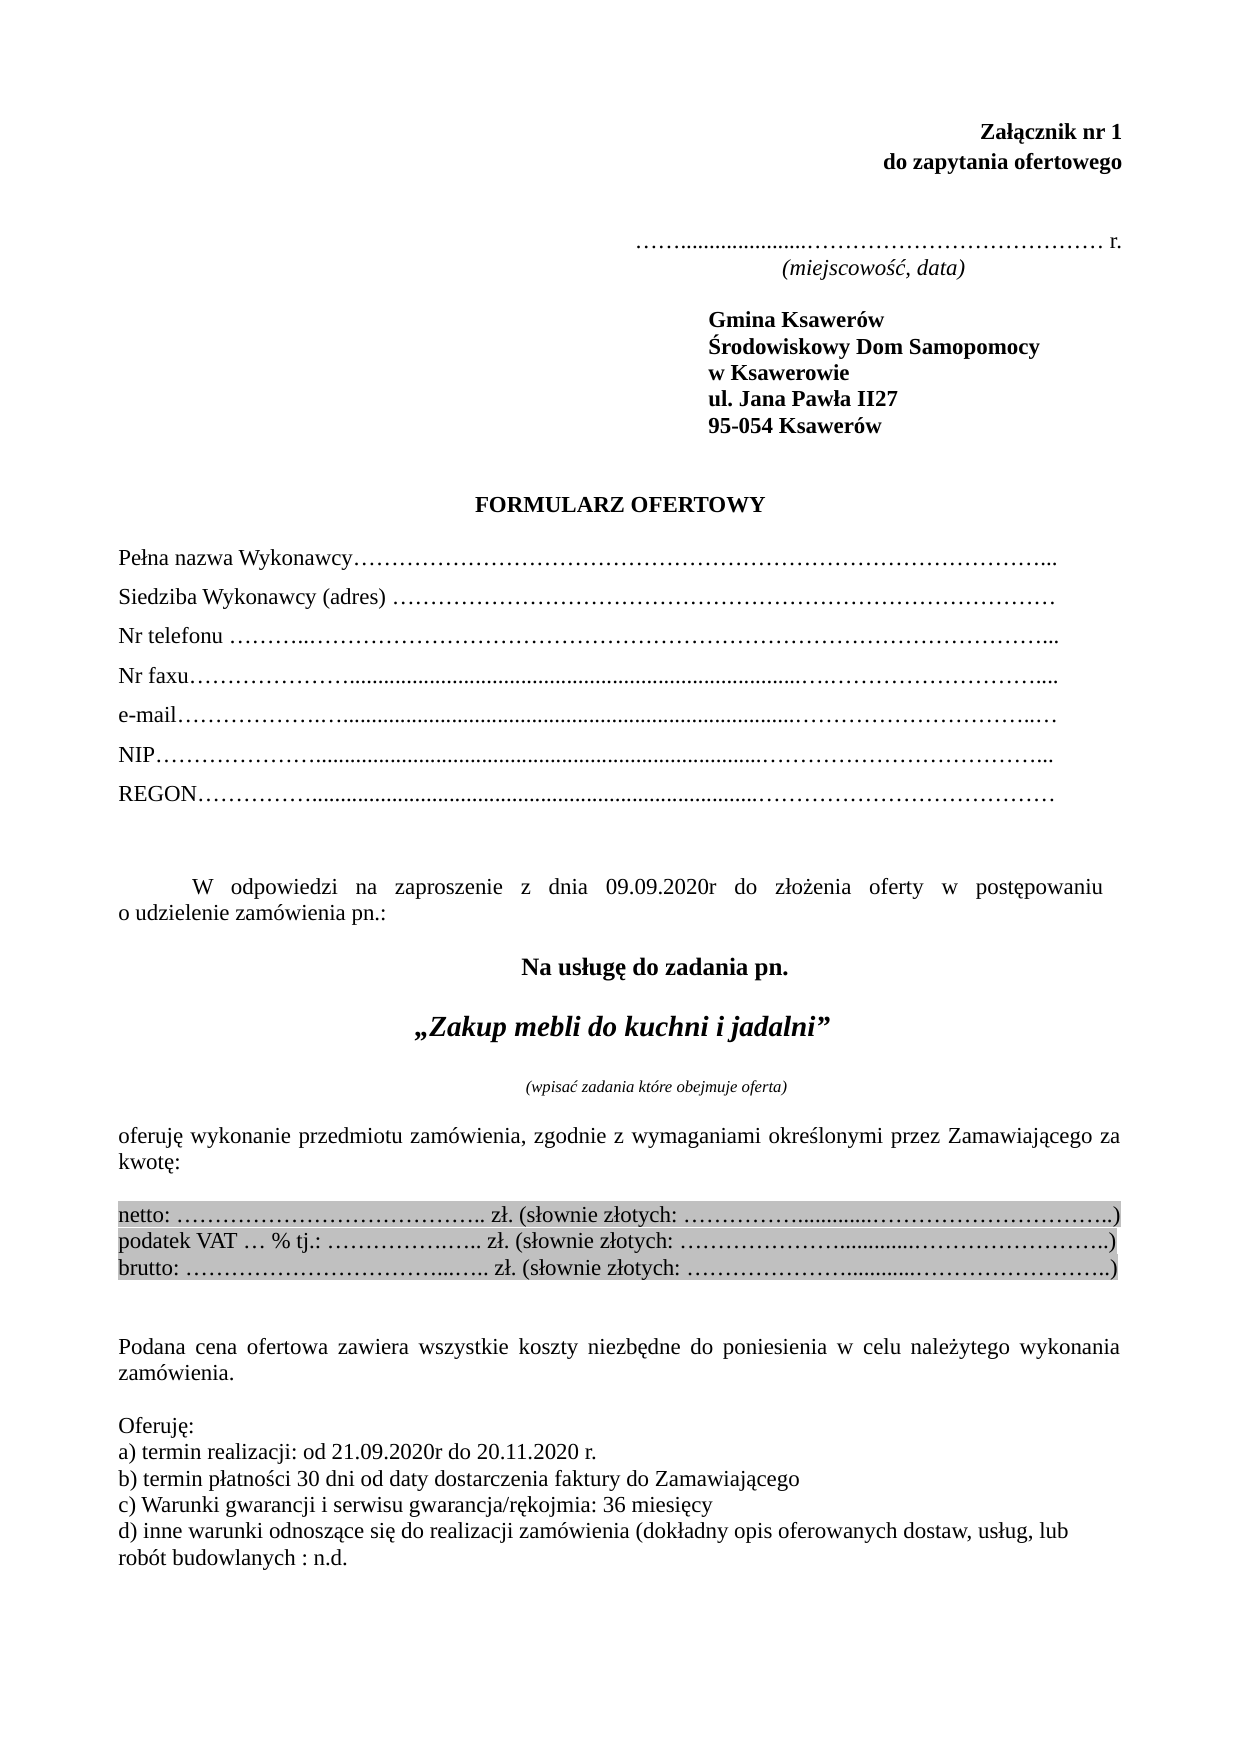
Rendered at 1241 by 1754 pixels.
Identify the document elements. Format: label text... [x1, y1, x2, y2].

text NIP…………………..............................................................................………………………………... [118, 741, 1122, 767]
text do zapytania ofertowego [782, 148, 1122, 175]
text podatek VAT … % tj.: …………….….. zł. (słownie złotych: ………………….............……………………..) [118, 1227, 1122, 1254]
text 95-054 Ksawerów [634, 412, 1122, 438]
text Podana cena ofertowa zawiera wszystkie koszty niezbędne do poniesienia w celu należytego wykonania zamówienia. [118, 1333, 1122, 1386]
text brutto: ……………………………...….. zł. (słownie złotych: …………………............……………………..) [118, 1254, 1122, 1280]
text c) Warunki gwarancji i serwisu gwarancja/rękojmia: 36 miesięcy [118, 1491, 1122, 1517]
text W odpowiedzi na zaproszenie z dnia 09.09.2020r do złożenia oferty w postępowaniu o udzielenie zamówienia pn.: [118, 873, 1122, 925]
text Na usługę do zadania pn. [118, 952, 1122, 981]
text Gmina Ksawerów [634, 306, 1122, 333]
text Nr telefonu ………..……………………………………………………………………………………... [118, 623, 1122, 649]
text Siedziba Wykonawcy (adres) …………………………………………………………………………… [118, 583, 1122, 609]
text Nr faxu…………………...............................................................................….……………………….... [118, 662, 1122, 688]
text e-mail……………….…...............................................................................…………………………..… [118, 702, 1122, 728]
text (miejscowość, data) [708, 254, 1122, 280]
text oferuję wykonanie przedmiotu zamówienia, zgodnie z wymaganiami określonymi przez Zamawiającego za kwotę: [118, 1122, 1122, 1175]
text w Ksawerowie [634, 359, 1122, 386]
text Pełna nazwa Wykonawcy………………………………………………………………………………... [118, 544, 1122, 570]
list Załącznik nr 1 [121, 118, 1122, 144]
text REGON……………..............................................................................………………………………… [118, 781, 1122, 807]
text ……......................………………………………… r. [118, 227, 1122, 254]
text ul. Jana Pawła II27 [634, 386, 1122, 412]
text „Zakup mebli do kuchni i jadalni” [118, 1009, 1122, 1043]
text d) inne warunki odnoszące się do realizacji zamówienia (dokładny opis oferowanych dostaw, usług, lub robót budowlanych : n.d. [118, 1517, 1122, 1570]
text (wpisać zadania które obejmuje oferta) [118, 1077, 1122, 1096]
text a) termin realizacji: od 21.09.2020r do 20.11.2020 r. [118, 1438, 1122, 1465]
text Oferuję: [118, 1412, 1122, 1438]
text FORMULARZ OFERTOWY [118, 491, 1122, 517]
text Środowiskowy Dom Samopomocy [634, 333, 1122, 359]
text b) termin płatności 30 dni od daty dostarczenia faktury do Zamawiającego [118, 1465, 1122, 1491]
text netto: ………………………………….. zł. (słownie złotych: …………….............…………………………..) [118, 1201, 1122, 1227]
